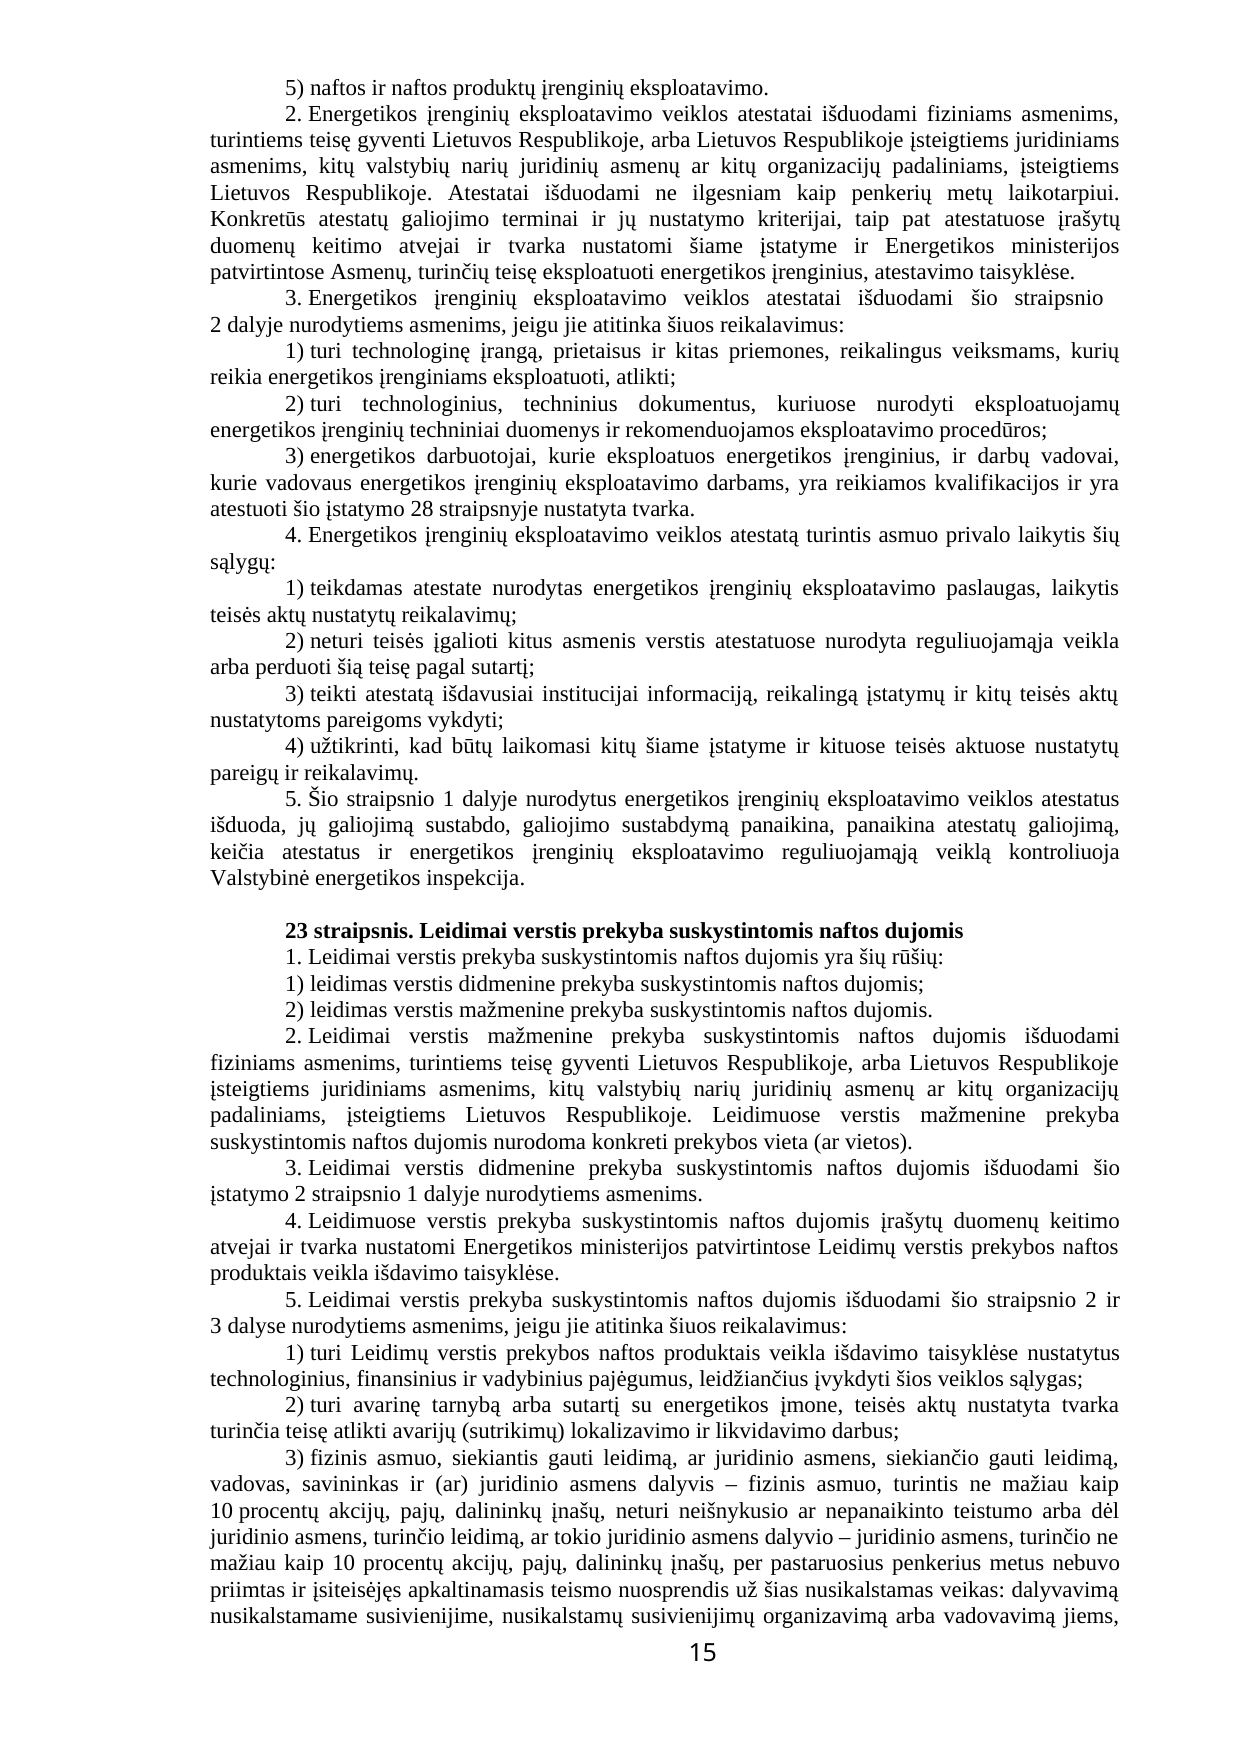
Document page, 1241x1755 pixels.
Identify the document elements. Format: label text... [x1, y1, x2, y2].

list 1) turi Leidimų verstis prekybos naftos produktais veikla išdavimo taisyklėse nustatytus technologinius, finansinius ir vadybinius pajėgumus, leidžiančius įvykdyti šios veiklos sąlygas; [210, 1338, 1120, 1391]
text 4. Leidimuose verstis prekyba suskystintomis naftos dujomis įrašytų duomenų keitimo atvejai ir tvarka nustatomi Energetikos ministerijos patvirtintose Leidimų verstis prekybos naftos produktais veikla išdavimo taisyklėse. [210, 1207, 1120, 1286]
list 1) turi technologinę įrangą, prietaisus ir kitas priemones, reikalingus veiksmams, kurių reikia energetikos įrenginiams eksploatuoti, atlikti; [210, 337, 1120, 390]
text 3. Leidimai verstis didmenine prekyba suskystintomis naftos dujomis išduodami šio įstatymo 2 straipsnio 1 dalyje nurodytiems asmenims. [210, 1154, 1120, 1207]
text 2) leidimas verstis mažmenine prekyba suskystintomis naftos dujomis. [210, 996, 1120, 1022]
text 5) naftos ir naftos produktų įrenginių eksploatavimo. [210, 73, 1120, 100]
list 3) energetikos darbuotojai, kurie eksploatuos energetikos įrenginius, ir darbų vadovai, kurie vadovaus energetikos įrenginių eksploatavimo darbams, yra reikiamos kvalifikacijos ir yra atestuoti šio įstatymo 28 straipsnyje nustatyta tvarka. [210, 442, 1120, 522]
text 5. Leidimai verstis prekyba suskystintomis naftos dujomis išduodami šio straipsnio 2 ir 3 dalyse nurodytiems asmenims, jeigu jie atitinka šiuos reikalavimus: [210, 1286, 1120, 1338]
text 2. Leidimai verstis mažmenine prekyba suskystintomis naftos dujomis išduodami fiziniams asmenims, turintiems teisę gyventi Lietuvos Respublikoje, arba Lietuvos Respublikoje įsteigtiems juridiniams asmenims, kitų valstybių narių juridinių asmenų ar kitų organizacijų padaliniams, įsteigtiems Lietuvos Respublikoje. Leidimuose verstis mažmenine prekyba suskystintomis naftos dujomis nurodoma konkreti prekybos vieta (ar vietos). [210, 1022, 1120, 1154]
text 1. Leidimai verstis prekyba suskystintomis naftos dujomis yra šių rūšių: [210, 943, 1120, 969]
text 3) fizinis asmuo, siekiantis gauti leidimą, ar juridinio asmens, siekiančio gauti leidimą, vadovas, savininkas ir (ar) juridinio asmens dalyvis – fizinis asmuo, turintis ne mažiau kaip 10 procentų akcijų, pajų, dalininkų įnašų, neturi neišnykusio ar nepanaikinto teistumo arba dėl juridinio asmens, turinčio leidimą, ar tokio juridinio asmens dalyvio – juridinio asmens, turinčio ne mažiau kaip 10 procentų akcijų, pajų, dalininkų įnašų, per pastaruosius penkerius metus nebuvo priimtas ir įsiteisėjęs apkaltinamasis teismo nuosprendis už šias nusikalstamas veikas: dalyvavimą nusikalstamame susivienijime, nusikalstamų susivienijimų organizavimą arba vadovavimą jiems, [210, 1444, 1120, 1628]
text 4. Energetikos įrenginių eksploatavimo veiklos atestatą turintis asmuo privalo laikytis šių sąlygų: [210, 522, 1120, 574]
list 2) turi technologinius, techninius dokumentus, kuriuose nurodyti eksploatuojamų energetikos įrenginių techniniai duomenys ir rekomenduojamos eksploatavimo procedūros; [210, 390, 1120, 442]
list 1) leidimas verstis didmenine prekyba suskystintomis naftos dujomis; [210, 969, 1120, 996]
text 3. Energetikos įrenginių eksploatavimo veiklos atestatai išduodami šio straipsnio 2 dalyje nurodytiems asmenims, jeigu jie atitinka šiuos reikalavimus: [210, 284, 1120, 337]
text 23 straipsnis. Leidimai verstis prekyba suskystintomis naftos dujomis [210, 917, 1120, 943]
text 4) užtikrinti, kad būtų laikomasi kitų šiame įstatyme ir kituose teisės aktuose nustatytų pareigų ir reikalavimų. [210, 732, 1120, 785]
text 2. Energetikos įrenginių eksploatavimo veiklos atestatai išduodami fiziniams asmenims, turintiems teisę gyventi Lietuvos Respublikoje, arba Lietuvos Respublikoje įsteigtiems juridiniams asmenims, kitų valstybių narių juridinių asmenų ar kitų organizacijų padaliniams, įsteigtiems Lietuvos Respublikoje. Atestatai išduodami ne ilgesniam kaip penkerių metų laikotarpiui. Konkretūs atestatų galiojimo terminai ir jų nustatymo kriterijai, taip pat atestatuose įrašytų duomenų keitimo atvejai ir tvarka nustatomi šiame įstatyme ir Energetikos ministerijos patvirtintose Asmenų, turinčių teisę eksploatuoti energetikos įrenginius, atestavimo taisyklėse. [210, 100, 1120, 284]
text 5. Šio straipsnio 1 dalyje nurodytus energetikos įrenginių eksploatavimo veiklos atestatus išduoda, jų galiojimą sustabdo, galiojimo sustabdymą panaikina, panaikina atestatų galiojimą, keičia atestatus ir energetikos įrenginių eksploatavimo reguliuojamąją veiklą kontroliuoja Valstybinė energetikos inspekcija. [210, 785, 1120, 891]
text 1) teikdamas atestate nurodytas energetikos įrenginių eksploatavimo paslaugas, laikytis teisės aktų nustatytų reikalavimų; [210, 574, 1120, 627]
text 2) neturi teisės įgalioti kitus asmenis verstis atestatuose nurodyta reguliuojamąja veikla arba perduoti šią teisę pagal sutartį; [210, 627, 1120, 680]
text 3) teikti atestatą išdavusiai institucijai informaciją, reikalingą įstatymų ir kitų teisės aktų nustatytoms pareigoms vykdyti; [210, 680, 1120, 732]
text 2) turi avarinę tarnybą arba sutartį su energetikos įmone, teisės aktų nustatyta tvarka turinčia teisę atlikti avarijų (sutrikimų) lokalizavimo ir likvidavimo darbus; [210, 1391, 1120, 1444]
